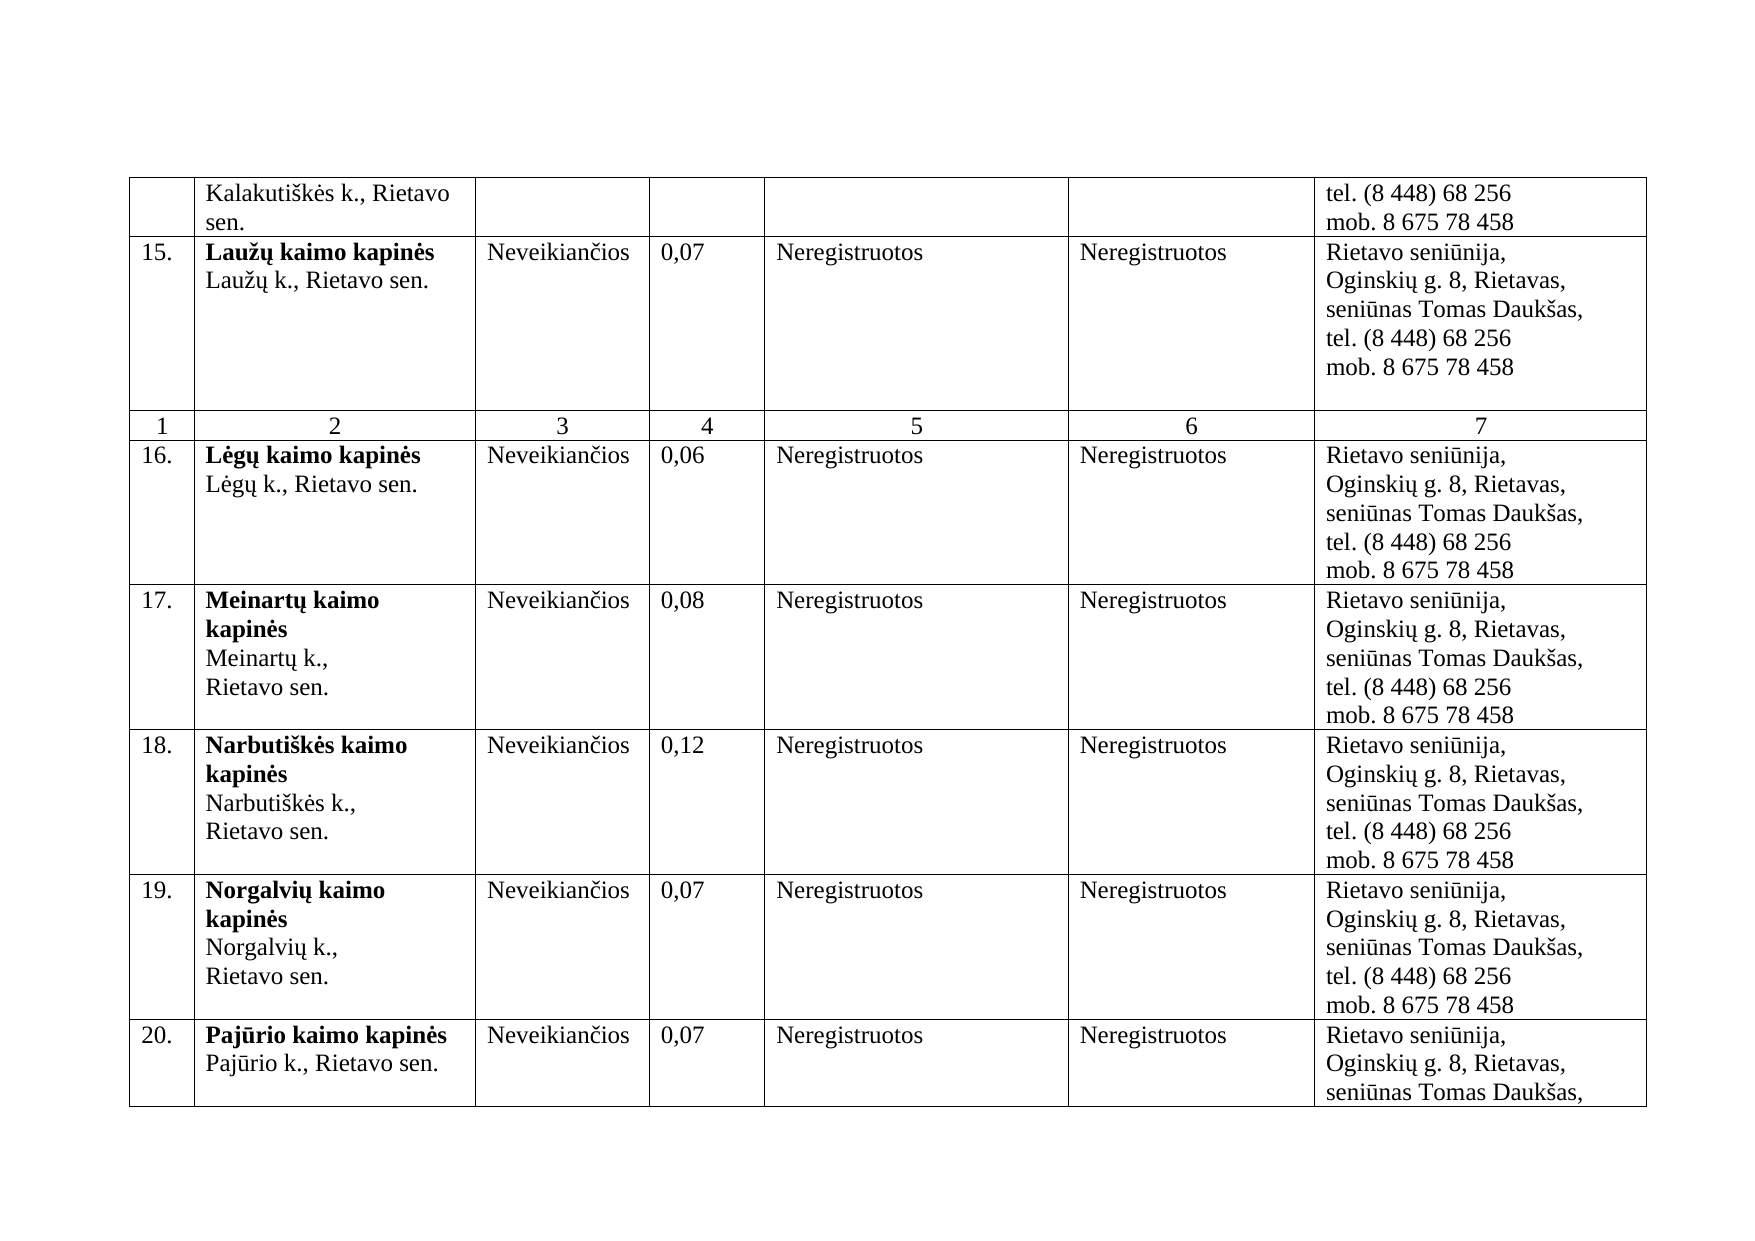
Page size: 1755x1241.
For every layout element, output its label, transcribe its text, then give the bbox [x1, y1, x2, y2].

table_cell Neregistruotos [765, 730, 1068, 874]
table_cell Neregistruotos [1069, 585, 1314, 729]
table_cell [765, 178, 1068, 236]
table_cell Neregistruotos [765, 875, 1068, 1019]
table_cell Neveikiančios [476, 1020, 649, 1106]
table_cell Neveikiančios [476, 730, 649, 874]
table_cell [130, 178, 194, 236]
table_cell Neveikiančios [476, 585, 649, 729]
table_cell 4 [650, 411, 764, 439]
table_cell 16. [130, 441, 194, 584]
table_cell Neregistruotos [1069, 1020, 1314, 1106]
table_cell Neregistruotos [765, 585, 1068, 729]
table_cell Neregistruotos [1069, 237, 1314, 410]
table_cell Neregistruotos [765, 1020, 1068, 1106]
table_cell Rietavo seniūnija, Oginskių g. 8, Rietavas, seniūnas Tomas Daukšas, [1315, 1020, 1646, 1106]
table_cell Neregistruotos [1069, 441, 1314, 584]
table_cell 7 [1315, 411, 1646, 439]
table_cell 15. [130, 237, 194, 410]
table_cell 18. [130, 730, 194, 874]
table_cell Rietavo seniūnija, Oginskių g. 8, Rietavas, seniūnas Tomas Daukšas, tel. (8 448) 68 256 mob. 8 675 78 458 [1315, 441, 1646, 584]
table_cell 2 [195, 411, 475, 439]
table_cell Neregistruotos [765, 441, 1068, 584]
table_cell Rietavo seniūnija, Oginskių g. 8, Rietavas, seniūnas Tomas Daukšas, tel. (8 448) 68 256 mob. 8 675 78 458 [1315, 585, 1646, 729]
table_cell 0,08 [650, 585, 764, 729]
table_cell Rietavo seniūnija, Oginskių g. 8, Rietavas, seniūnas Tomas Daukšas, tel. (8 448) 68 256 mob. 8 675 78 458 [1315, 875, 1646, 1019]
table_cell Kalakutiškės k., Rietavo sen. [195, 178, 475, 236]
table_cell 17. [130, 585, 194, 729]
table_cell tel. (8 448) 68 256 mob. 8 675 78 458 [1315, 178, 1646, 236]
table_cell 20. [130, 1020, 194, 1106]
table_cell Norgalvių kaimo kapinės Norgalvių k., Rietavo sen. [195, 875, 475, 1019]
table_cell [650, 178, 764, 236]
table_cell Neveikiančios [476, 237, 649, 410]
table_cell 0,06 [650, 441, 764, 584]
table_cell Neveikiančios [476, 441, 649, 584]
table_cell 6 [1069, 411, 1314, 439]
table_cell Pajūrio kaimo kapinės Pajūrio k., Rietavo sen. [195, 1020, 475, 1106]
table_cell 1 [130, 411, 194, 439]
table_cell 0,07 [650, 237, 764, 410]
table_cell Laužų kaimo kapinės Laužų k., Rietavo sen. [195, 237, 475, 410]
table_cell Neregistruotos [1069, 730, 1314, 874]
table_cell 0,12 [650, 730, 764, 874]
table_cell Neveikiančios [476, 875, 649, 1019]
table_cell Rietavo seniūnija, Oginskių g. 8, Rietavas, seniūnas Tomas Daukšas, tel. (8 448) 68 256 mob. 8 675 78 458 [1315, 730, 1646, 874]
table_cell 3 [476, 411, 649, 439]
table_cell Rietavo seniūnija, Oginskių g. 8, Rietavas, seniūnas Tomas Daukšas, tel. (8 448) 68 256 mob. 8 675 78 458 [1315, 237, 1646, 410]
table_cell Lėgų kaimo kapinės Lėgų k., Rietavo sen. [195, 441, 475, 584]
table_cell Neregistruotos [765, 237, 1068, 410]
table_cell 5 [765, 411, 1068, 439]
table_cell 0,07 [650, 875, 764, 1019]
table_cell Neregistruotos [1069, 875, 1314, 1019]
table_cell [1069, 178, 1314, 236]
table_cell 0,07 [650, 1020, 764, 1106]
table_cell [476, 178, 649, 236]
table_cell 19. [130, 875, 194, 1019]
table_cell Meinartų kaimo kapinės Meinartų k., Rietavo sen. [195, 585, 475, 729]
table_cell Narbutiškės kaimo kapinės Narbutiškės k., Rietavo sen. [195, 730, 475, 874]
